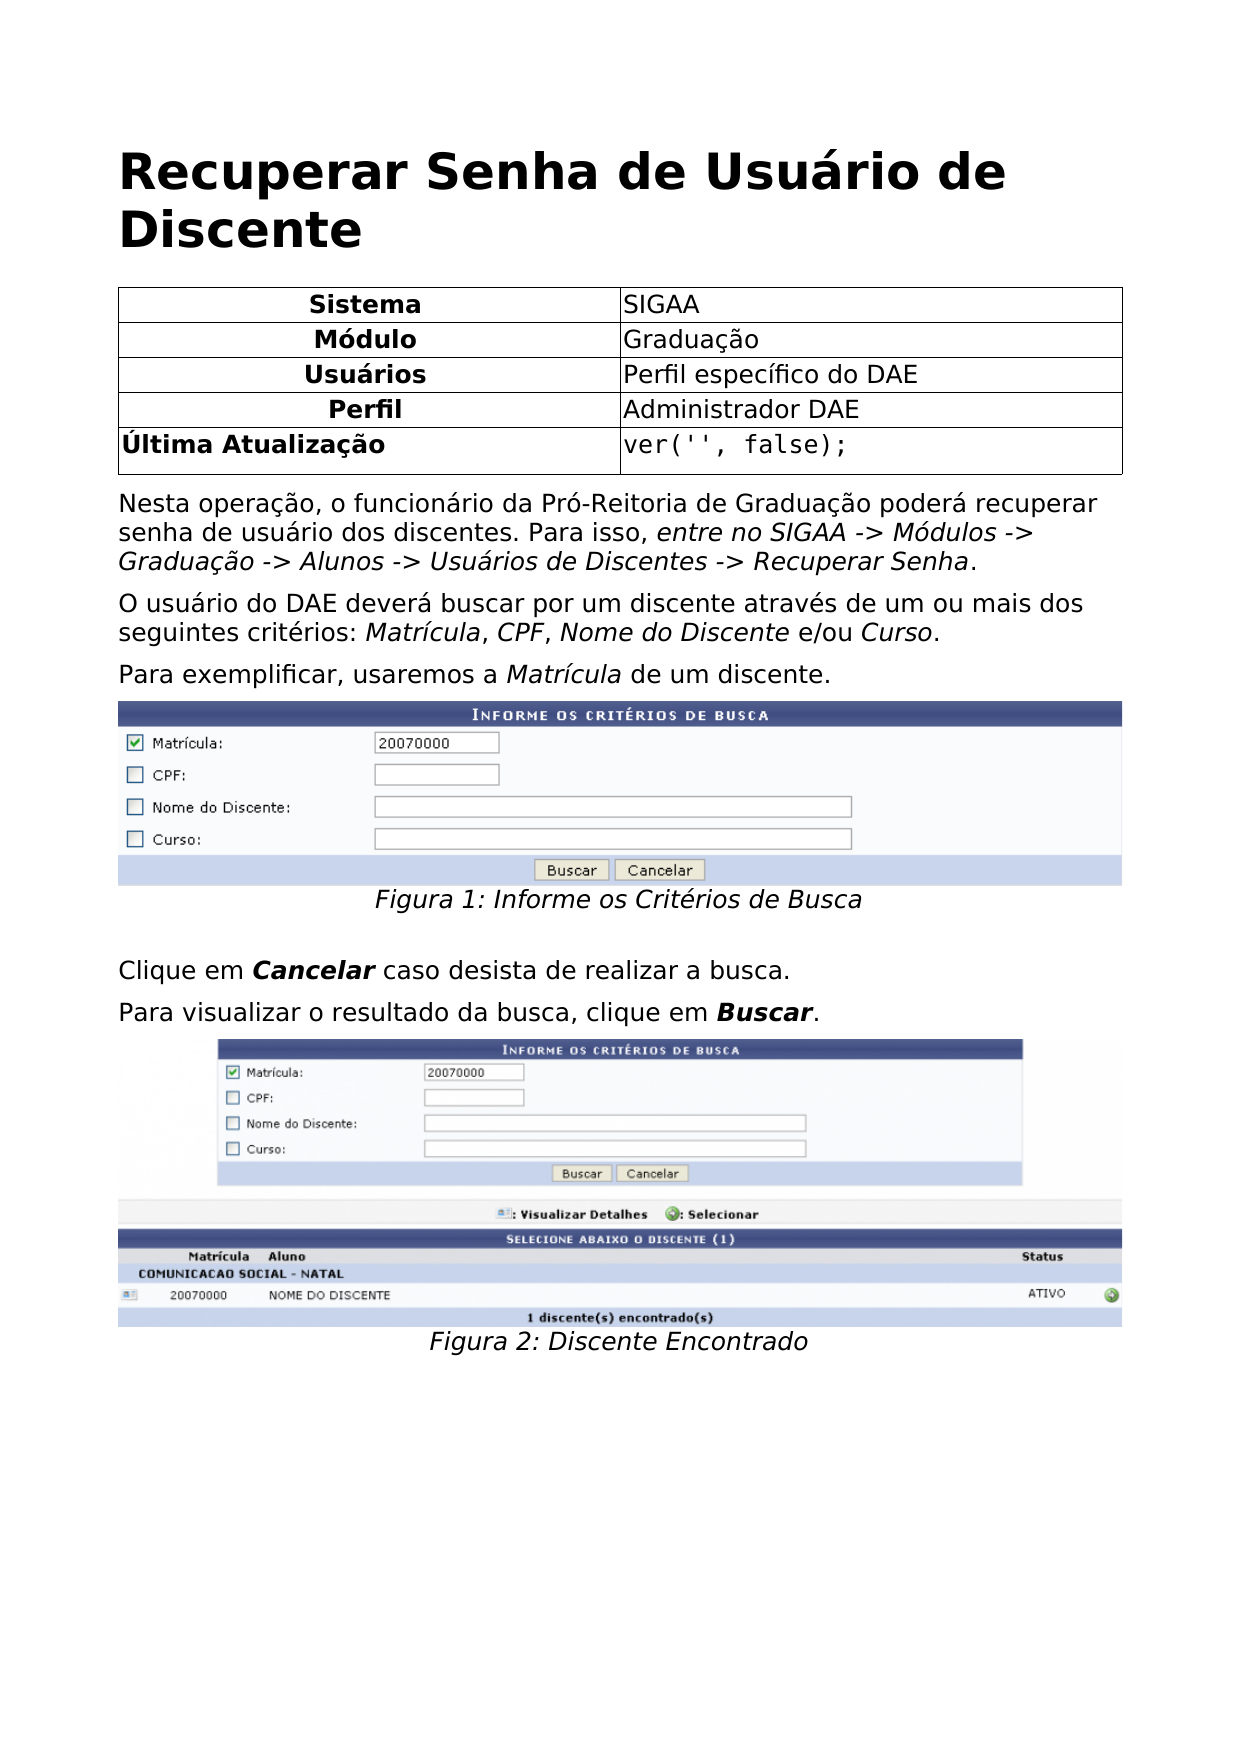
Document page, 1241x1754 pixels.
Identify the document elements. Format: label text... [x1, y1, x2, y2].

table_header Sistema [119, 288, 620, 322]
picture [118, 701, 1123, 886]
text Clique em Cancelar caso desista de realizar a busca. [118, 956, 1122, 985]
subtitle Recuperar Senha de Usuário de Discente [118, 143, 1122, 259]
text Para visualizar o resultado da busca, clique em Buscar. [118, 998, 1122, 1027]
table_cell Perfil [119, 393, 620, 427]
text Nesta operação, o funcionário da Pró-Reitoria de Graduação poderá recuperar senha de usuário dos discentes. Para isso, entre no SIGAA -> Módulos -> Graduação -> Alunos -> Usuários de Discentes -> Recuperar Senha. [118, 489, 1122, 577]
text Figura 2: Discente Encontrado [118, 1327, 1122, 1356]
text Para exemplificar, usaremos a Matrícula de um discente. [118, 660, 1122, 689]
table_cell Graduação [621, 323, 1122, 357]
text Figura 1: Informe os Critérios de Busca [118, 886, 1122, 914]
table_cell Perfil específico do DAE [621, 358, 1122, 392]
table_cell ver('', false); [621, 428, 1122, 474]
table_cell Última Atualização [119, 428, 620, 474]
table_cell Módulo [119, 323, 620, 357]
table_cell Administrador DAE [621, 393, 1122, 427]
table_header SIGAA [621, 288, 1122, 322]
table_cell Usuários [119, 358, 620, 392]
text O usuário do DAE deverá buscar por um discente através de um ou mais dos seguintes critérios: Matrícula, CPF, Nome do Discente e/ou Curso. [118, 589, 1122, 647]
picture [118, 1039, 1123, 1327]
